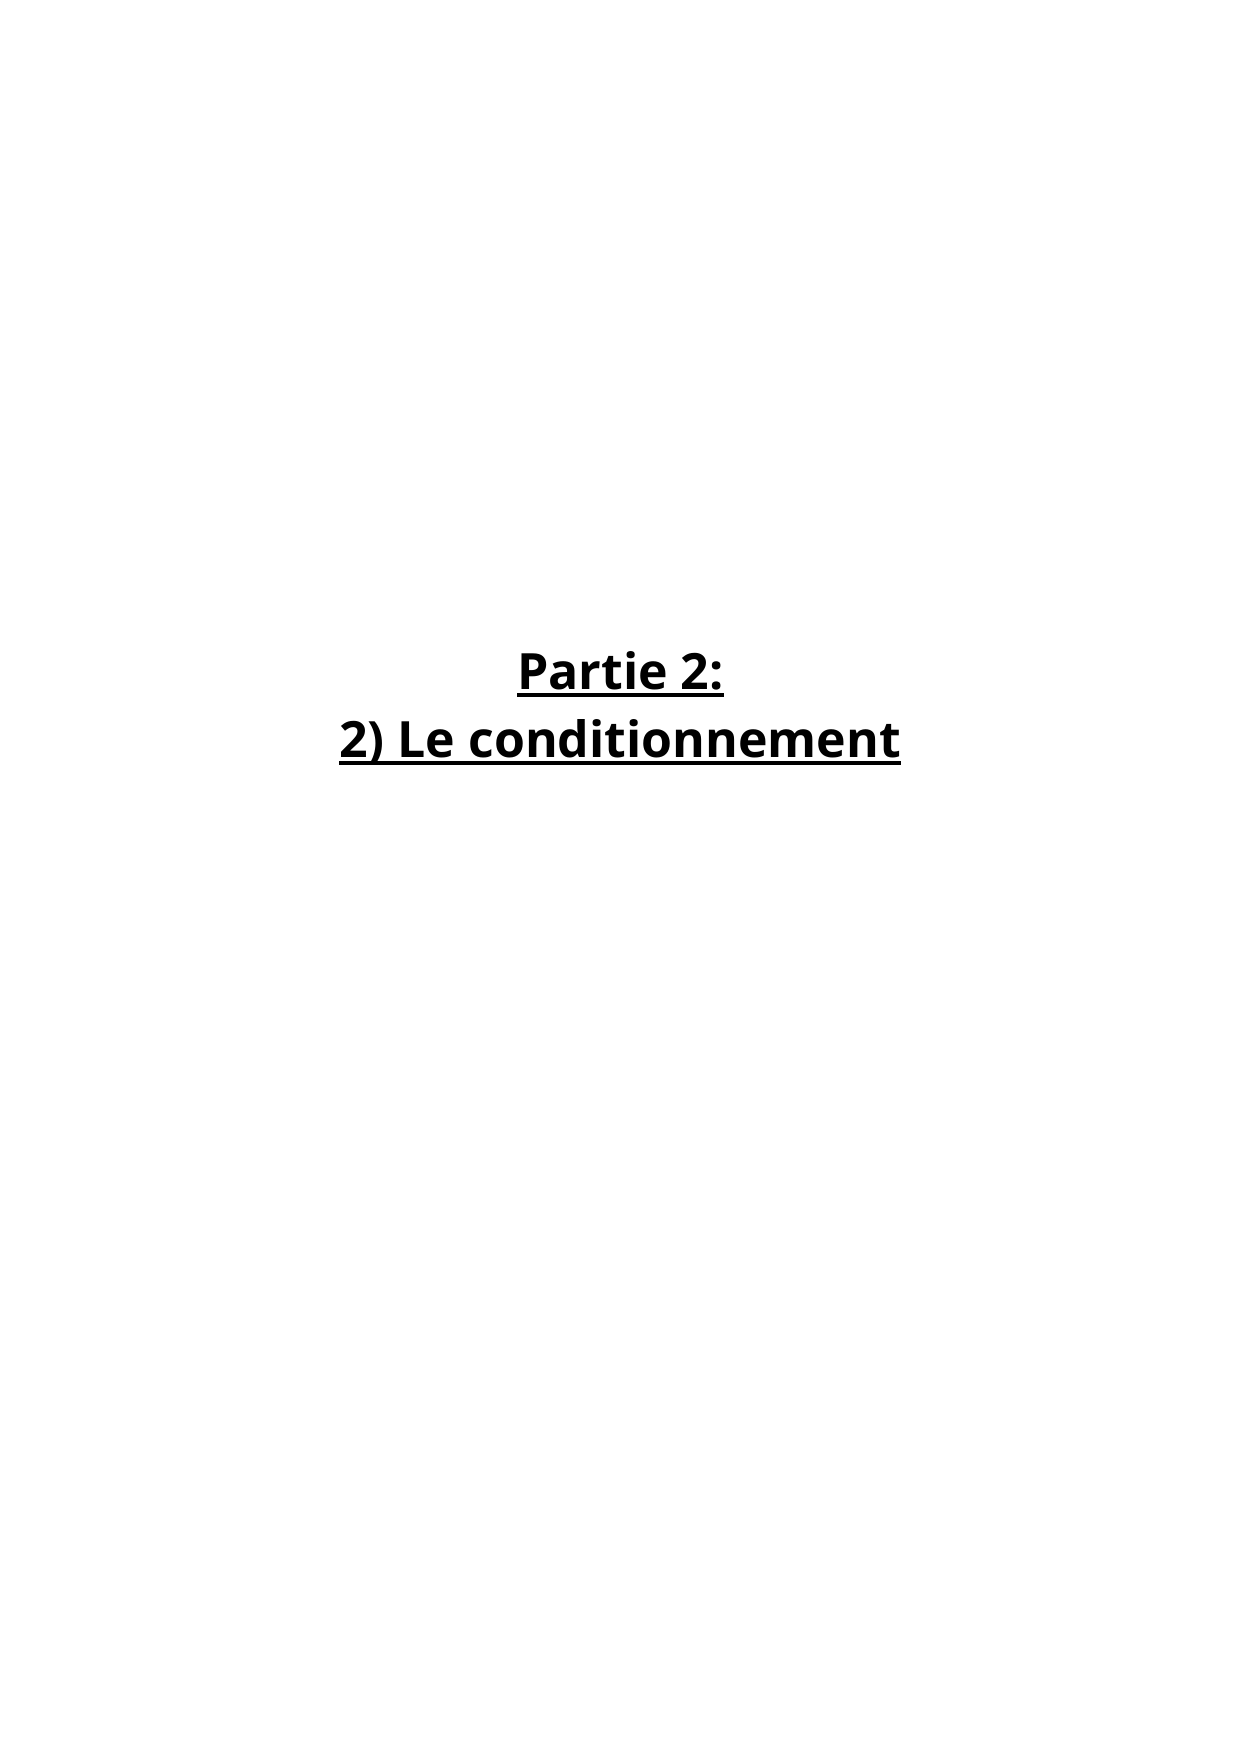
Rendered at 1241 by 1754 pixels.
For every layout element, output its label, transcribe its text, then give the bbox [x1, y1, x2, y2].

text 2) Le conditionnement [118, 704, 1122, 772]
text Partie 2: [118, 636, 1122, 704]
